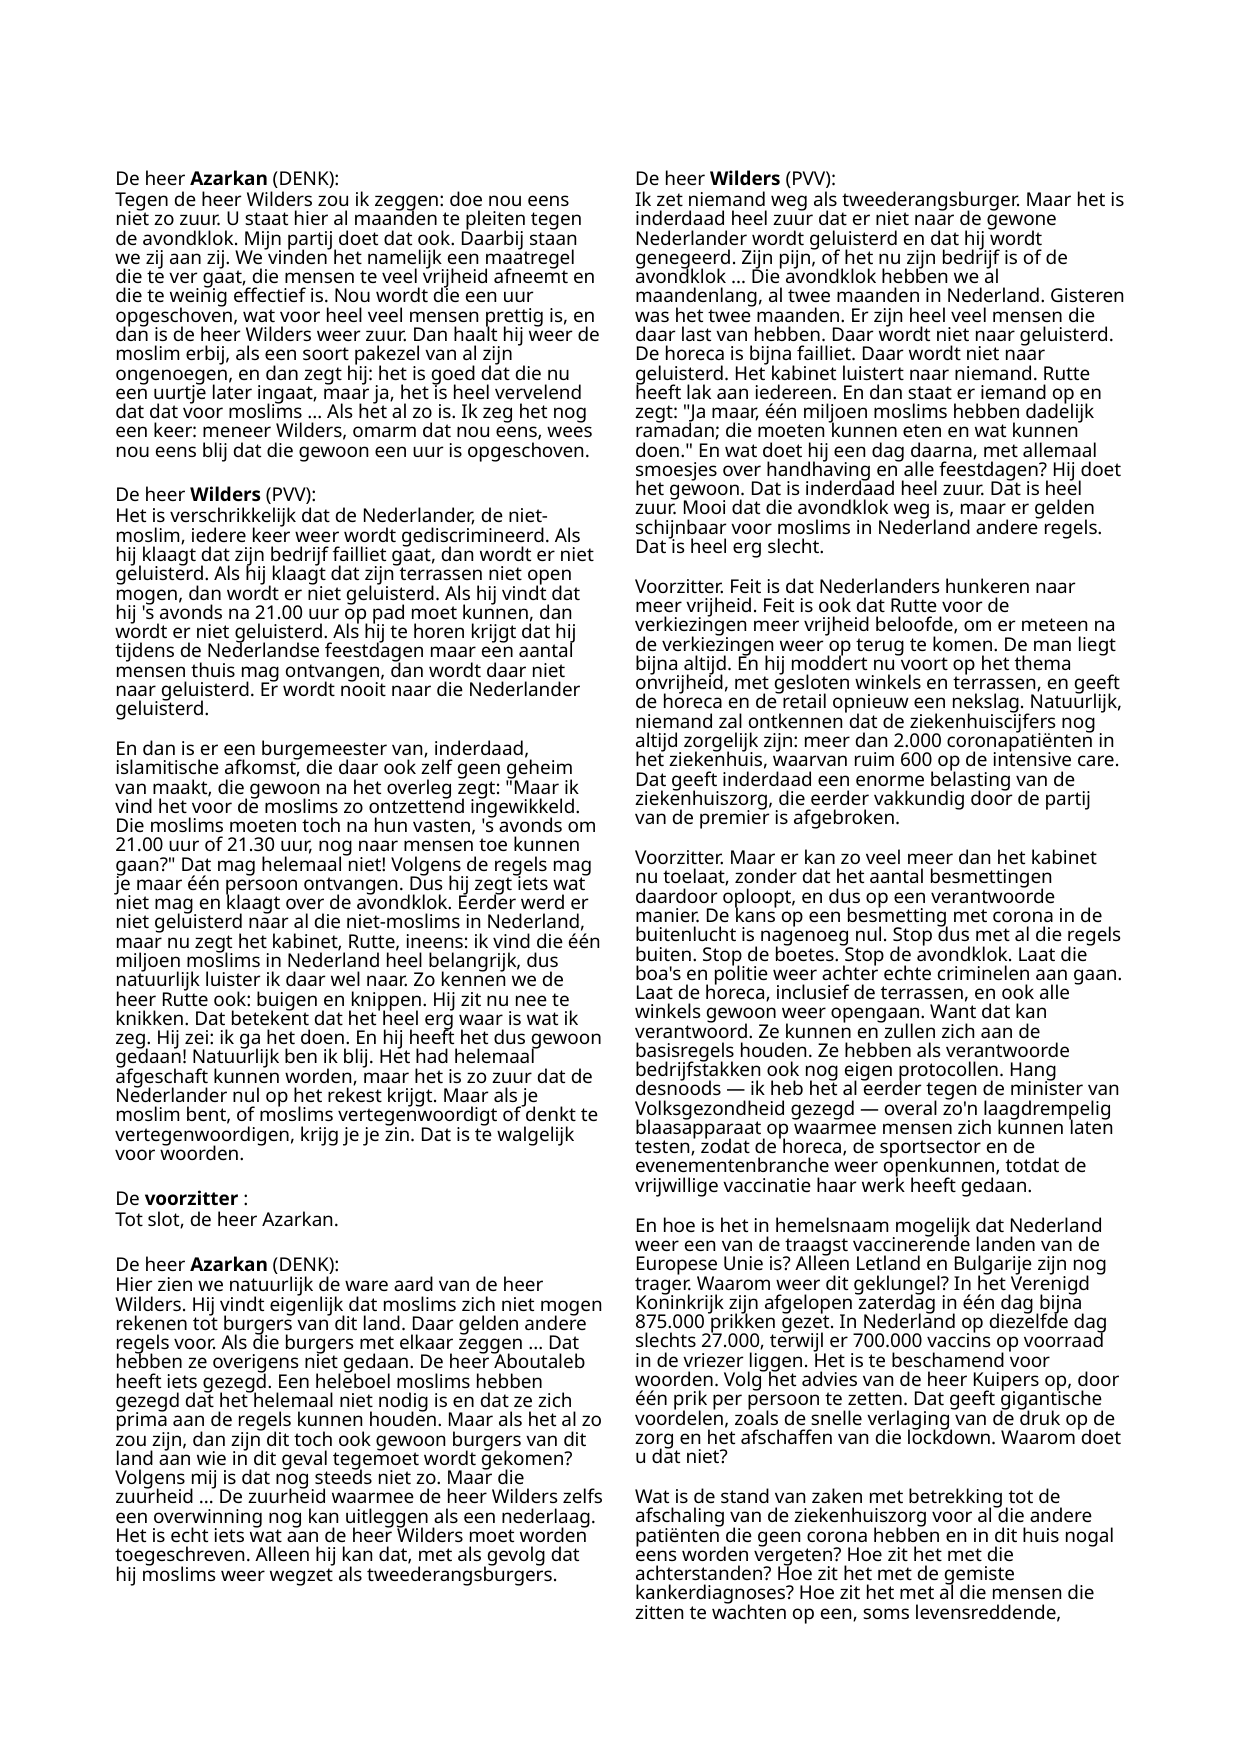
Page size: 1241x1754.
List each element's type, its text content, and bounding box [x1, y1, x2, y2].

text Tegen de heer Wilders zou ik zeggen: doe nou eens niet zo zuur. U staat hier al maanden te pleiten tegen de avondklok. Mijn partij doet dat ook. Daarbij staan we zij aan zij. We vinden het namelijk een maatregel die te ver gaat, die mensen te veel vrijheid afneemt en die te weinig effectief is. Nou wordt die een uur opgeschoven, wat voor heel veel mensen prettig is, en dan is de heer Wilders weer zuur. Dan haalt hij weer de moslim erbij, als een soort pakezel van al zijn ongenoegen, en dan zegt hij: het is goed dat die nu een uurtje later ingaat, maar ja, het is heel vervelend dat dat voor moslims … Als het al zo is. Ik zeg het nog een keer: meneer Wilders, omarm dat nou eens, wees nou eens blij dat die gewoon een uur is opgeschoven. [115, 191, 605, 461]
text De heer Azarkan (DENK): [115, 1251, 605, 1276]
text Hier zien we natuurlijk de ware aard van de heer Wilders. Hij vindt eigenlijk dat moslims zich niet mogen rekenen tot burgers van dit land. Daar gelden andere regels voor. Als die burgers met elkaar zeggen … Dat hebben ze overigens niet gedaan. De heer Aboutaleb heeft iets gezegd. Een heleboel moslims hebben gezegd dat het helemaal niet nodig is en dat ze zich prima aan de regels kunnen houden. Maar als het al zo zou zijn, dan zijn dit toch ook gewoon burgers van dit land aan wie in dit geval tegemoet wordt gekomen? Volgens mij is dat nog steeds niet zo. Maar die zuurheid … De zuurheid waarmee de heer Wilders zelfs een overwinning nog kan uitleggen als een nederlaag. Het is echt iets wat aan de heer Wilders moet worden toegeschreven. Alleen hij kan dat, met als gevolg dat hij moslims weer wegzet als tweederangsburgers. [115, 1276, 605, 1585]
text De voorzitter : [115, 1185, 605, 1211]
text Ik zet niemand weg als tweederangsburger. Maar het is inderdaad heel zuur dat er niet naar de gewone Nederlander wordt geluisterd en dat hij wordt genegeerd. Zijn pijn, of het nu zijn bedrijf is of de avondklok … Die avondklok hebben we al maandenlang, al twee maanden in Nederland. Gisteren was het twee maanden. Er zijn heel veel mensen die daar last van hebben. Daar wordt niet naar geluisterd. De horeca is bijna failliet. Daar wordt niet naar geluisterd. Het kabinet luistert naar niemand. Rutte heeft lak aan iedereen. En dan staat er iemand op en zegt: "Ja maar, één miljoen moslims hebben dadelijk ramadan; die moeten kunnen eten en wat kunnen doen." En wat doet hij een dag daarna, met allemaal smoesjes over handhaving en alle feestdagen? Hij doet het gewoon. Dat is inderdaad heel zuur. Dat is heel zuur. Mooi dat die avondklok weg is, maar er gelden schijnbaar voor moslims in Nederland andere regels. Dat is heel erg slecht. [635, 191, 1125, 557]
text De heer Wilders (PVV): [115, 482, 605, 507]
text Tot slot, de heer Azarkan. [115, 1211, 605, 1230]
text De heer Wilders (PVV): [635, 165, 1125, 191]
text Voorzitter. Feit is dat Nederlanders hunkeren naar meer vrijheid. Feit is ook dat Rutte voor de verkiezingen meer vrijheid beloofde, om er meteen na de verkiezingen weer op terug te komen. De man liegt bijna altijd. En hij moddert nu voort op het thema onvrijheid, met gesloten winkels en terrassen, en geeft de horeca en de retail opnieuw een nekslag. Natuurlijk, niemand zal ontkennen dat de ziekenhuiscijfers nog altijd zorgelijk zijn: meer dan 2.000 coronapatiënten in het ziekenhuis, waarvan ruim 600 op de intensive care. Dat geeft inderdaad een enorme belasting van de ziekenhuiszorg, die eerder vakkundig door de partij van de premier is afgebroken. [635, 578, 1125, 828]
text En hoe is het in hemelsnaam mogelijk dat Nederland weer een van de traagst vaccinerende landen van de Europese Unie is? Alleen Letland en Bulgarije zijn nog trager. Waarom weer dit geklungel? In het Verenigd Koninkrijk zijn afgelopen zaterdag in één dag bijna 875.000 prikken gezet. In Nederland op diezelfde dag slechts 27.000, terwijl er 700.000 vaccins op voorraad in de vriezer liggen. Het is te beschamend voor woorden. Volg het advies van de heer Kuipers op, door één prik per persoon te zetten. Dat geeft gigantische voordelen, zoals de snelle verlaging van de druk op de zorg en het afschaffen van die lockdown. Waarom doet u dat niet? [635, 1217, 1125, 1467]
text De heer Azarkan (DENK): [115, 165, 605, 191]
text Voorzitter. Maar er kan zo veel meer dan het kabinet nu toelaat, zonder dat het aantal besmettingen daardoor oploopt, en dus op een verantwoorde manier. De kans op een besmetting met corona in de buitenlucht is nagenoeg nul. Stop dus met al die regels buiten. Stop de boetes. Stop de avondklok. Laat die boa's en politie weer achter echte criminelen aan gaan. Laat de horeca, inclusief de terrassen, en ook alle winkels gewoon weer opengaan. Want dat kan verantwoord. Ze kunnen en zullen zich aan de basisregels houden. Ze hebben als verantwoorde bedrijfstakken ook nog eigen protocollen. Hang desnoods — ik heb het al eerder tegen de minister van Volksgezondheid gezegd — overal zo'n laagdrempelig blaasapparaat op waarmee mensen zich kunnen laten testen, zodat de horeca, de sportsector en de evenementenbranche weer openkunnen, totdat de vrijwillige vaccinatie haar werk heeft gedaan. [635, 849, 1125, 1196]
text Het is verschrikkelijk dat de Nederlander, de niet-moslim, iedere keer weer wordt gediscrimineerd. Als hij klaagt dat zijn bedrijf failliet gaat, dan wordt er niet geluisterd. Als hij klaagt dat zijn terrassen niet open mogen, dan wordt er niet geluisterd. Als hij vindt dat hij 's avonds na 21.00 uur op pad moet kunnen, dan wordt er niet geluisterd. Als hij te horen krijgt dat hij tijdens de Nederlandse feestdagen maar een aantal mensen thuis mag ontvangen, dan wordt daar niet naar geluisterd. Er wordt nooit naar die Nederlander geluisterd. [115, 507, 605, 719]
text Wat is de stand van zaken met betrekking tot de afschaling van de ziekenhuiszorg voor al die andere patiënten die geen corona hebben en in dit huis nogal eens worden vergeten? Hoe zit het met die achterstanden? Hoe zit het met de gemiste kankerdiagnoses? Hoe zit het met al die mensen die zitten te wachten op een, soms levensreddende, [635, 1488, 1125, 1623]
text En dan is er een burgemeester van, inderdaad, islamitische afkomst, die daar ook zelf geen geheim van maakt, die gewoon na het overleg zegt: "Maar ik vind het voor de moslims zo ontzettend ingewikkeld. Die moslims moeten toch na hun vasten, 's avonds om 21.00 uur of 21.30 uur, nog naar mensen toe kunnen gaan?" Dat mag helemaal niet! Volgens de regels mag je maar één persoon ontvangen. Dus hij zegt iets wat niet mag en klaagt over de avondklok. Eerder werd er niet geluisterd naar al die niet-moslims in Nederland, maar nu zegt het kabinet, Rutte, ineens: ik vind die één miljoen moslims in Nederland heel belangrijk, dus natuurlijk luister ik daar wel naar. Zo kennen we de heer Rutte ook: buigen en knippen. Hij zit nu nee te knikken. Dat betekent dat het heel erg waar is wat ik zeg. Hij zei: ik ga het doen. En hij heeft het dus gewoon gedaan! Natuurlijk ben ik blij. Het had helemaal afgeschaft kunnen worden, maar het is zo zuur dat de Nederlander nul op het rekest krijgt. Maar als je moslim bent, of moslims vertegenwoordigt of denkt te vertegenwoordigen, krijg je je zin. Dat is te walgelijk voor woorden. [115, 740, 605, 1164]
